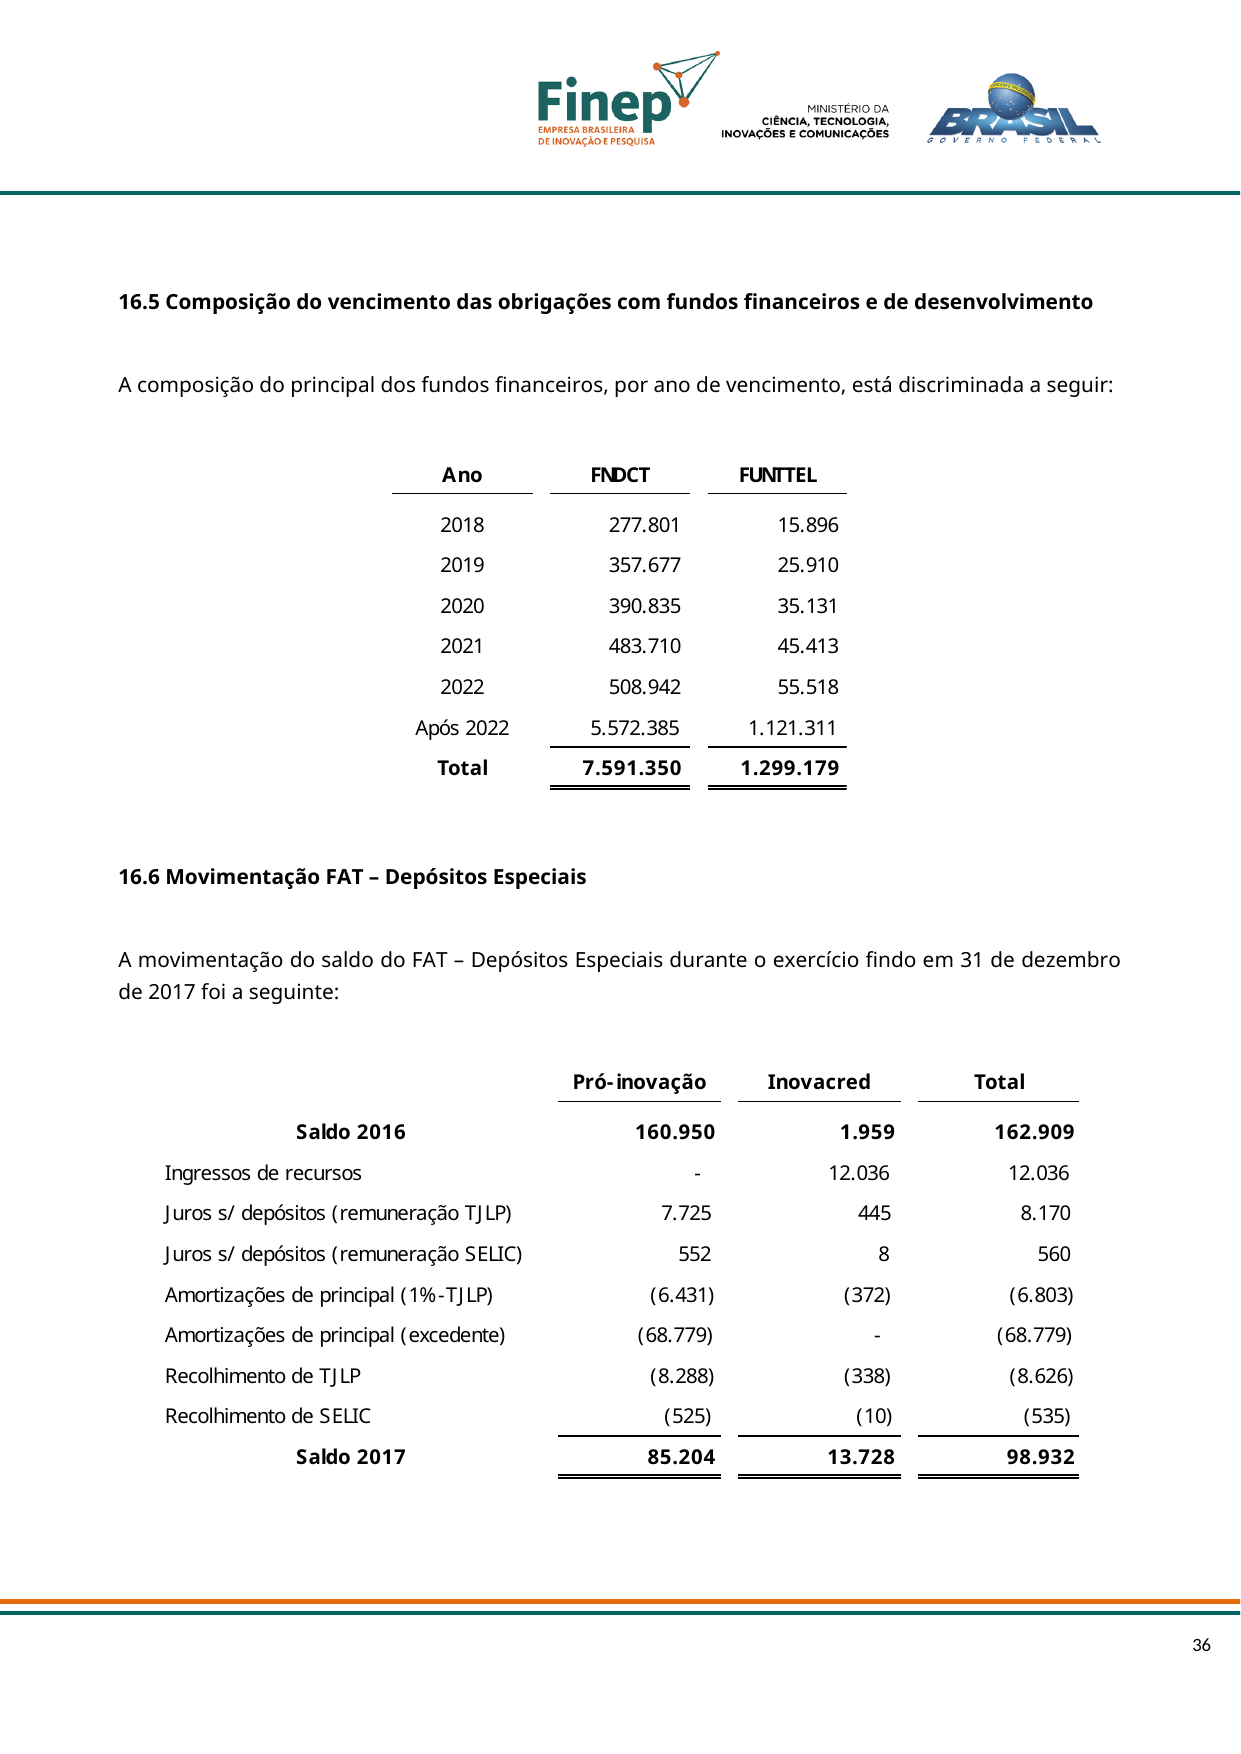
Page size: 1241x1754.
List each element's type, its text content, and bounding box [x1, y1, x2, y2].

text 16.6 Movimentação FAT – Depósitos Especiais [118, 862, 1122, 891]
picture [516, 31, 1123, 166]
text A composição do principal dos fundos financeiros, por ano de vencimento, está discriminada a seguir: [118, 370, 1122, 398]
text A movimentação do saldo do FAT – Depósitos Especiais durante o exercício findo em 31 de dezembro de 2017 foi a seguinte: [118, 945, 1122, 1006]
subtitle 16.5 Composição do vencimento das obrigações com fundos financeiros e de desenvolvimento [118, 287, 1122, 316]
